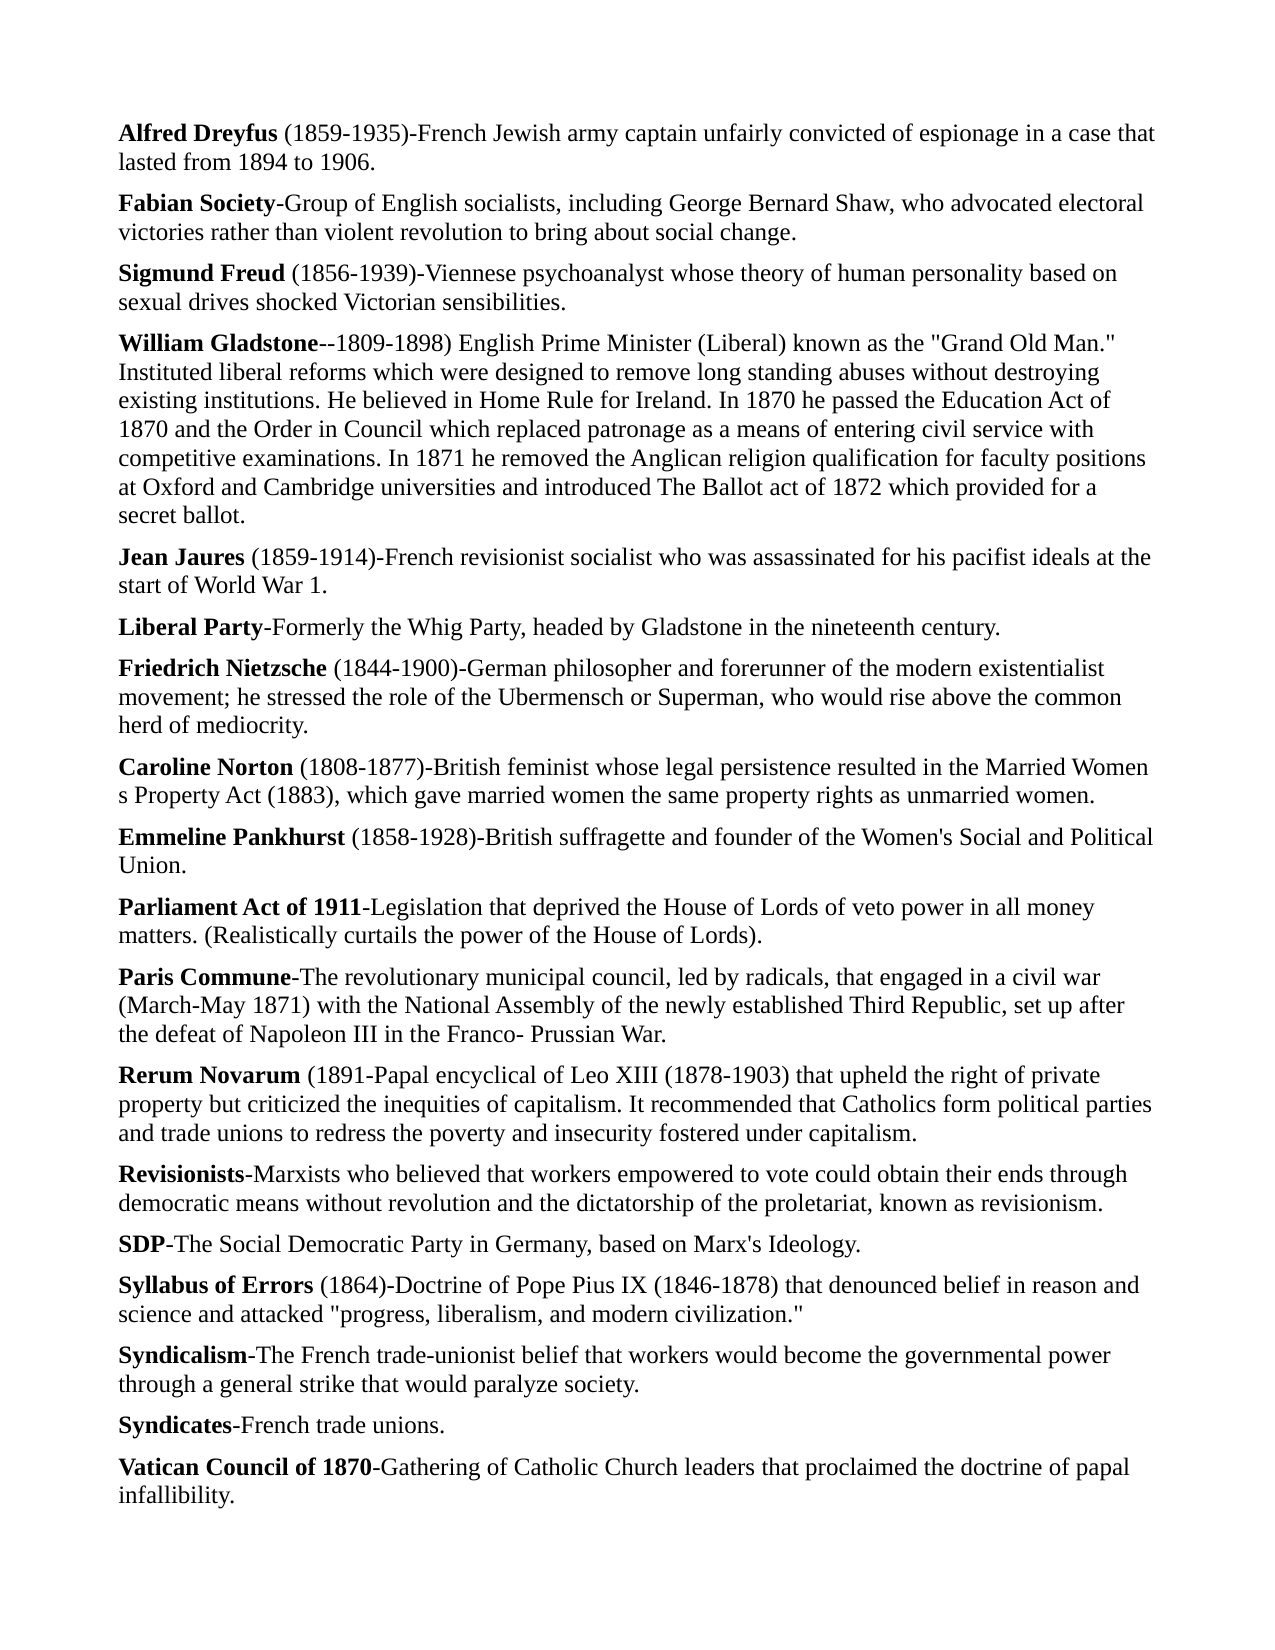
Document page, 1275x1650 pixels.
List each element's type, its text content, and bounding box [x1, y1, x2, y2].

text Syndicates-French trade unions. [118, 1411, 1157, 1439]
text Friedrich Nietzsche (1844-1900)-German philosopher and forerunner of the modern existentialist movement; he stressed the role of the Ubermensch or Superman, who would rise above the common herd of mediocrity. [118, 653, 1157, 739]
text Syllabus of Errors (1864)-Doctrine of Pope Pius IX (1846-1878) that denounced belief in reason and science and attacked "progress, liberalism, and modern civilization." [118, 1271, 1157, 1328]
text Fabian Society-Group of English socialists, including George Bernard Shaw, who advocated electoral victories rather than violent revolution to bring about social change. [118, 188, 1157, 246]
text Vatican Council of 1870-Gathering of Catholic Church leaders that proclaimed the doctrine of papal infallibility. [118, 1452, 1157, 1509]
text Revisionists-Marxists who believed that workers empowered to vote could obtain their ends through democratic means without revolution and the dictatorship of the proletariat, known as revisionism. [118, 1159, 1157, 1217]
text Parliament Act of 1911-Legislation that deprived the House of Lords of veto power in all money matters. (Realistically curtails the power of the House of Lords). [118, 892, 1157, 949]
text Rerum Novarum (1891-Papal encyclical of Leo XIII (1878-1903) that upheld the right of private property but criticized the inequities of capitalism. It recommended that Catholics form political parties and trade unions to redress the poverty and insecurity fostered under capitalism. [118, 1061, 1157, 1147]
text Alfred Dreyfus (1859-1935)-French Jewish army captain unfairly convicted of espionage in a case that lasted from 1894 to 1906. [118, 118, 1157, 176]
text Syndicalism-The French trade-unionist belief that workers would become the governmental power through a general strike that would paralyze society. [118, 1341, 1157, 1398]
text Sigmund Freud (1856-1939)-Viennese psychoanalyst whose theory of human personality based on sexual drives shocked Victorian sensibilities. [118, 258, 1157, 316]
text Paris Commune-The revolutionary municipal council, led by radicals, that engaged in a civil war (March-May 1871) with the National Assembly of the newly established Third Republic, set up after the defeat of Napoleon III in the Franco- Prussian War. [118, 962, 1157, 1048]
text Emmeline Pankhurst (1858-1928)-British suffragette and founder of the Women's Social and Political Union. [118, 822, 1157, 879]
text William Gladstone--1809-1898) English Prime Minister (Liberal) known as the "Grand Old Man." Instituted liberal reforms which were designed to remove long standing abuses without destroying existing institutions. He believed in Home Rule for Ireland. In 1870 he passed the Education Act of 1870 and the Order in Council which replaced patronage as a means of entering civil service with competitive examinations. In 1871 he removed the Anglican religion qualification for faculty positions at Oxford and Cambridge universities and introduced The Ballot act of 1872 which provided for a secret ballot. [118, 328, 1157, 529]
text Jean Jaures (1859-1914)-French revisionist socialist who was assassinated for his pacifist ideals at the start of World War 1. [118, 542, 1157, 599]
text Liberal Party-Formerly the Whig Party, headed by Gladstone in the nineteenth century. [118, 612, 1157, 641]
text SDP-The Social Democratic Party in Germany, based on Marx's Ideology. [118, 1229, 1157, 1258]
text Caroline Norton (1808-1877)-British feminist whose legal persistence resulted in the Married Women s Property Act (1883), which gave married women the same property rights as unmarried women. [118, 752, 1157, 809]
